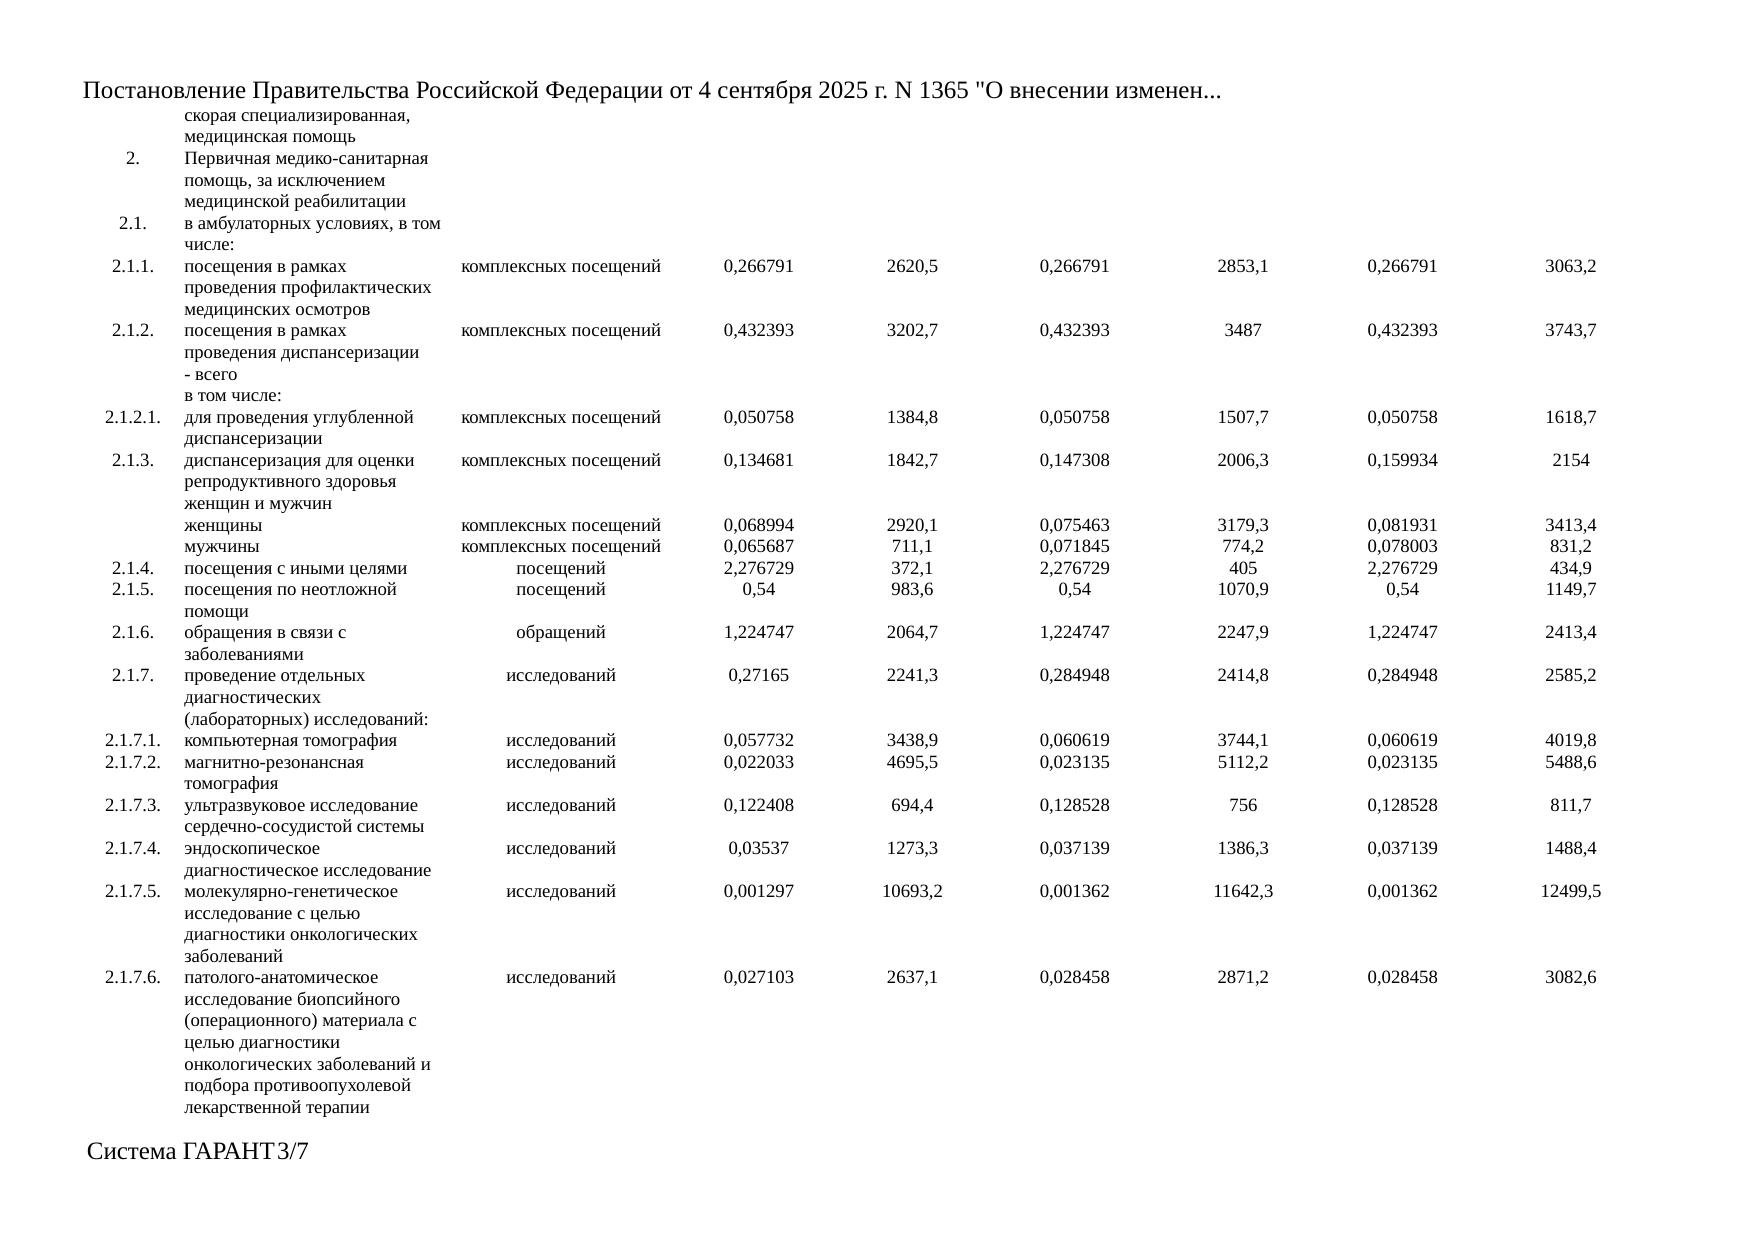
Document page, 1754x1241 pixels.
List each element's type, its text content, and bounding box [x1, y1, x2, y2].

table_cell исследований [443, 880, 679, 966]
table_cell 0,050758 [1323, 406, 1482, 449]
table_cell 2.1.3. [83, 449, 183, 513]
table_cell [443, 212, 679, 255]
table_cell посещений [443, 578, 679, 621]
table_cell 0,065687 [679, 535, 838, 557]
table_cell 0,284948 [1323, 664, 1482, 729]
table_cell [443, 147, 679, 212]
table_cell 0,028458 [1323, 966, 1482, 1117]
table_cell 2413,4 [1482, 621, 1659, 664]
table_cell комплексных посещений [443, 535, 679, 557]
table_cell 2241,3 [839, 664, 986, 729]
table_cell 3438,9 [839, 729, 986, 751]
table_cell [1163, 212, 1323, 255]
table_cell 0,023135 [1323, 751, 1482, 794]
table_cell 0,023135 [986, 751, 1163, 794]
table_cell компьютерная томография [183, 729, 443, 751]
table_cell 0,134681 [679, 449, 838, 513]
table_cell 811,7 [1482, 794, 1659, 837]
table_cell 372,1 [839, 557, 986, 578]
table_cell исследований [443, 794, 679, 837]
table_cell 0,001297 [679, 880, 838, 966]
table_cell 2,276729 [1323, 557, 1482, 578]
table_cell [1323, 212, 1482, 255]
table_cell 0,432393 [986, 319, 1163, 406]
table_cell 1070,9 [1163, 578, 1323, 621]
table_cell 0,284948 [986, 664, 1163, 729]
table_cell 2585,2 [1482, 664, 1659, 729]
table_cell комплексных посещений [443, 514, 679, 535]
table_cell посещения в рамках проведения профилактических медицинских осмотров [183, 255, 443, 319]
table_cell 3487 [1163, 319, 1323, 406]
table_cell исследований [443, 729, 679, 751]
table_cell скорая специализированная, медицинская помощь [183, 104, 443, 147]
table_cell проведение отдельных диагностических (лабораторных) исследований: [183, 664, 443, 729]
table_cell 2064,7 [839, 621, 986, 664]
table_cell посещения с иными целями [183, 557, 443, 578]
table_cell в амбулаторных условиях, в том числе: [183, 212, 443, 255]
table_cell 2.1.7.1. [83, 729, 183, 751]
table_cell 0,432393 [1323, 319, 1482, 406]
table_cell 0,071845 [986, 535, 1163, 557]
table_cell 831,2 [1482, 535, 1659, 557]
table_cell 694,4 [839, 794, 986, 837]
table_cell 983,6 [839, 578, 986, 621]
table_cell женщины [183, 514, 443, 535]
table_cell [1163, 104, 1323, 147]
table_cell комплексных посещений [443, 449, 679, 513]
table_cell молекулярно-генетическое исследование с целью диагностики онкологических заболеваний [183, 880, 443, 966]
table_cell 1149,7 [1482, 578, 1659, 621]
table_cell Первичная медико-санитарная помощь, за исключением медицинской реабилитации [183, 147, 443, 212]
table_cell [1482, 147, 1659, 212]
table_cell [1482, 104, 1659, 147]
table_cell 0,068994 [679, 514, 838, 535]
table_cell эндоскопическое диагностическое исследование [183, 837, 443, 880]
table_cell 11642,3 [1163, 880, 1323, 966]
table_cell обращений [443, 621, 679, 664]
table_cell [986, 147, 1163, 212]
table_cell 0,54 [986, 578, 1163, 621]
table_cell диспансеризация для оценки репродуктивного здоровья женщин и мужчин [183, 449, 443, 513]
table_cell [679, 147, 838, 212]
table_cell 2,276729 [986, 557, 1163, 578]
table_cell 0,050758 [986, 406, 1163, 449]
table_cell [83, 514, 183, 535]
table_cell 2.1.7.2. [83, 751, 183, 794]
table_cell 2920,1 [839, 514, 986, 535]
table_cell 0,266791 [1323, 255, 1482, 319]
table_cell 0,159934 [1323, 449, 1482, 513]
table_cell [986, 212, 1163, 255]
table_cell 0,027103 [679, 966, 838, 1117]
table_cell 2.1.1. [83, 255, 183, 319]
table_cell 1842,7 [839, 449, 986, 513]
table_cell посещения по неотложной помощи [183, 578, 443, 621]
table_cell 1507,7 [1163, 406, 1323, 449]
table_cell 1618,7 [1482, 406, 1659, 449]
table_cell 0,037139 [986, 837, 1163, 880]
table_cell ультразвуковое исследование сердечно-сосудистой системы [183, 794, 443, 837]
table_cell 0,266791 [986, 255, 1163, 319]
table_cell комплексных посещений [443, 406, 679, 449]
table_cell 3179,3 [1163, 514, 1323, 535]
table_cell 2.1.7.6. [83, 966, 183, 1117]
table_cell 0,001362 [986, 880, 1163, 966]
table_cell 0,128528 [986, 794, 1163, 837]
table_cell 0,022033 [679, 751, 838, 794]
table_cell для проведения углубленной диспансеризации [183, 406, 443, 449]
table_cell 1384,8 [839, 406, 986, 449]
table_cell комплексных посещений [443, 319, 679, 406]
table_cell 1,224747 [1323, 621, 1482, 664]
table_cell 2871,2 [1163, 966, 1323, 1117]
table_cell 3082,6 [1482, 966, 1659, 1117]
table_cell 0,060619 [1323, 729, 1482, 751]
table_cell 2006,3 [1163, 449, 1323, 513]
table_cell 3743,7 [1482, 319, 1659, 406]
table_cell [443, 104, 679, 147]
table_cell 756 [1163, 794, 1323, 837]
table_cell 0,54 [679, 578, 838, 621]
table_cell 2.1.7.4. [83, 837, 183, 880]
table_cell [83, 535, 183, 557]
table_cell 2.1.6. [83, 621, 183, 664]
table_cell 2414,8 [1163, 664, 1323, 729]
table_cell 2. [83, 147, 183, 212]
table_cell 0,432393 [679, 319, 838, 406]
table_cell [1323, 104, 1482, 147]
table_cell 2154 [1482, 449, 1659, 513]
table_cell 0,078003 [1323, 535, 1482, 557]
table_cell мужчины [183, 535, 443, 557]
table_cell 0,27165 [679, 664, 838, 729]
table_cell [83, 104, 183, 147]
table_cell 0,075463 [986, 514, 1163, 535]
table_cell 2247,9 [1163, 621, 1323, 664]
table_cell 0,060619 [986, 729, 1163, 751]
table_cell 0,122408 [679, 794, 838, 837]
table_cell 0,028458 [986, 966, 1163, 1117]
table_cell 1,224747 [986, 621, 1163, 664]
table_cell 3744,1 [1163, 729, 1323, 751]
table_cell 2.1. [83, 212, 183, 255]
table_cell 0,03537 [679, 837, 838, 880]
table_cell исследований [443, 751, 679, 794]
table_cell 10693,2 [839, 880, 986, 966]
table_cell [679, 104, 838, 147]
table_cell 2,276729 [679, 557, 838, 578]
table_cell 3413,4 [1482, 514, 1659, 535]
table_cell 2620,5 [839, 255, 986, 319]
table_cell 1386,3 [1163, 837, 1323, 880]
table_cell 405 [1163, 557, 1323, 578]
table_cell исследований [443, 837, 679, 880]
table_cell [1323, 147, 1482, 212]
table_cell [1482, 212, 1659, 255]
table_cell 434,9 [1482, 557, 1659, 578]
table_cell [1163, 147, 1323, 212]
table_cell 12499,5 [1482, 880, 1659, 966]
table_cell 2.1.7. [83, 664, 183, 729]
table_cell 2.1.7.5. [83, 880, 183, 966]
table_cell [839, 212, 986, 255]
table_cell 2.1.5. [83, 578, 183, 621]
table_cell 1,224747 [679, 621, 838, 664]
table_cell исследований [443, 966, 679, 1117]
table_cell 5112,2 [1163, 751, 1323, 794]
table_cell 711,1 [839, 535, 986, 557]
table_cell посещения в рамках проведения диспансеризации - всего в том числе: [183, 319, 443, 406]
table_cell [839, 104, 986, 147]
table_cell 2.1.2.1. [83, 406, 183, 449]
table_cell исследований [443, 664, 679, 729]
table_cell 0,081931 [1323, 514, 1482, 535]
table_cell 0,266791 [679, 255, 838, 319]
table_cell 0,001362 [1323, 880, 1482, 966]
table_cell [839, 147, 986, 212]
table_cell 0,050758 [679, 406, 838, 449]
table_cell 4695,5 [839, 751, 986, 794]
table_cell 2.1.2. [83, 319, 183, 406]
table_cell магнитно-резонансная томография [183, 751, 443, 794]
table_cell 0,057732 [679, 729, 838, 751]
table_cell патолого-анатомическое исследование биопсийного (операционного) материала с целью диагностики онкологических заболеваний и подбора противоопухолевой лекарственной терапии [183, 966, 443, 1117]
table_cell 4019,8 [1482, 729, 1659, 751]
table_cell 3063,2 [1482, 255, 1659, 319]
table_cell 0,037139 [1323, 837, 1482, 880]
table_cell посещений [443, 557, 679, 578]
table_cell 2637,1 [839, 966, 986, 1117]
table_cell [679, 212, 838, 255]
table_cell 0,128528 [1323, 794, 1482, 837]
table_cell обращения в связи с заболеваниями [183, 621, 443, 664]
table_cell 2.1.4. [83, 557, 183, 578]
table_cell 774,2 [1163, 535, 1323, 557]
table_cell комплексных посещений [443, 255, 679, 319]
table_cell 3202,7 [839, 319, 986, 406]
table_cell [986, 104, 1163, 147]
table_cell 2.1.7.3. [83, 794, 183, 837]
table_cell 0,54 [1323, 578, 1482, 621]
table_cell 1488,4 [1482, 837, 1659, 880]
table_cell 2853,1 [1163, 255, 1323, 319]
table_cell 5488,6 [1482, 751, 1659, 794]
table_cell 0,147308 [986, 449, 1163, 513]
table_cell 1273,3 [839, 837, 986, 880]
